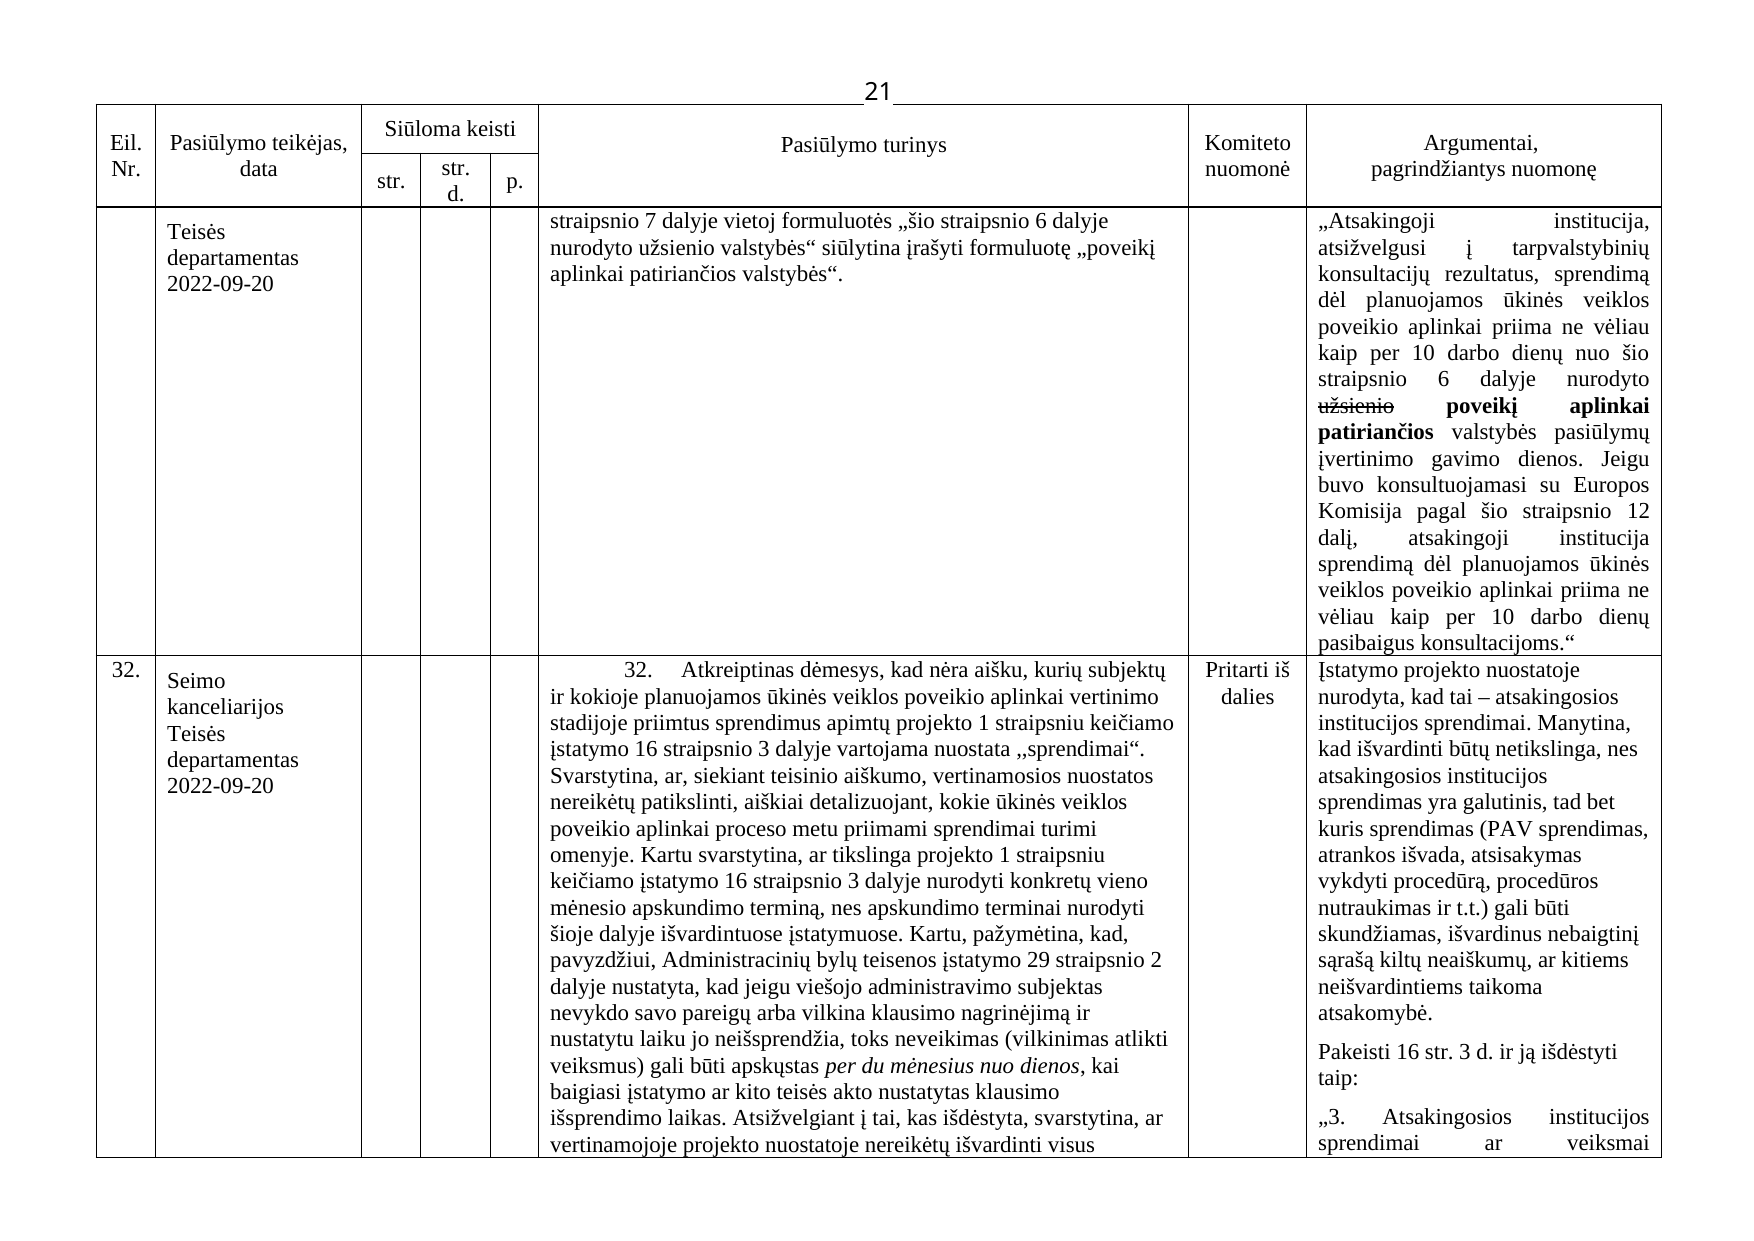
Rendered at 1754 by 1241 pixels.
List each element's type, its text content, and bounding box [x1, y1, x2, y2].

table_cell [421, 656, 490, 1157]
table_cell Seimo kanceliarijos Teisės departamentas 2022-09-20 [156, 656, 361, 1157]
table_cell „Atsakingoji institucija, atsižvelgusi į tarpvalstybinių konsultacijų rezultatus, sprendimą dėl planuojamos ūkinės veiklos poveikio aplinkai priima ne vėliau kaip per 10 darbo dienų nuo šio straipsnio 6 dalyje nurodyto užsienio poveikį aplinkai patiriančios valstybės pasiūlymų įvertinimo gavimo dienos. Jeigu buvo konsultuojamasi su Europos Komisija pagal šio straipsnio 12 dalį, atsakingoji institucija sprendimą dėl planuojamos ūkinės veiklos poveikio aplinkai priima ne vėliau kaip per 10 darbo dienų pasibaigus konsultacijoms.“ [1307, 208, 1661, 655]
table_cell [97, 208, 155, 655]
table_cell str. d. [421, 154, 490, 206]
table_cell p. [491, 154, 538, 206]
table_cell Teisės departamentas 2022-09-20 [156, 208, 361, 655]
table_header Pasiūlymo turinys [539, 105, 1188, 206]
table_cell str. [362, 154, 420, 206]
table_cell [491, 656, 538, 1157]
table_cell [491, 208, 538, 655]
table_header Eil. Nr. [97, 105, 155, 206]
table_cell 32. Atkreiptinas dėmesys, kad nėra aišku, kurių subjektų ir kokioje planuojamos ūkinės veiklos poveikio aplinkai vertinimo stadijoje priimtus sprendimus apimtų projekto 1 straipsniu keičiamo įstatymo 16 straipsnio 3 dalyje vartojama nuostata ,,sprendimai“. Svarstytina, ar, siekiant teisinio aiškumo, vertinamosios nuostatos nereikėtų patikslinti, aiškiai detalizuojant, kokie ūkinės veiklos poveikio aplinkai proceso metu priimami sprendimai turimi omenyje. Kartu svarstytina, ar tikslinga projekto 1 straipsniu keičiamo įstatymo 16 straipsnio 3 dalyje nurodyti konkretų vieno mėnesio apskundimo terminą, nes apskundimo terminai nurodyti šioje dalyje išvardintuose įstatymuose. Kartu, pažymėtina, kad, pavyzdžiui, Administracinių bylų teisenos įstatymo 29 straipsnio 2 dalyje nustatyta, kad jeigu viešojo administravimo subjektas nevykdo savo pareigų arba vilkina klausimo nagrinėjimą ir nustatytu laiku jo neišsprendžia, toks neveikimas (vilkinimas atlikti veiksmus) gali būti apskųstas per du mėnesius nuo dienos, kai baigiasi įstatymo ar kito teisės akto nustatytas klausimo išsprendimo laikas. Atsižvelgiant į tai, kas išdėstyta, svarstytina, ar vertinamojoje projekto nuostatoje nereikėtų išvardinti visus [539, 656, 1188, 1157]
table_cell [362, 208, 420, 655]
table_cell Įstatymo projekto nuostatoje nurodyta, kad tai – atsakingosios institucijos sprendimai. Manytina, kad išvardinti būtų netikslinga, nes atsakingosios institucijos sprendimas yra galutinis, tad bet kuris sprendimas (PAV sprendimas, atrankos išvada, atsisakymas vykdyti procedūrą, procedūros nutraukimas ir t.t.) gali būti skundžiamas, išvardinus nebaigtinį sąrašą kiltų neaiškumų, ar kitiems neišvardintiems taikoma atsakomybė. Pakeisti 16 str. 3 d. ir ją išdėstyti taip: „3. Atsakingosios institucijos sprendimai ar veiksmai [1307, 656, 1661, 1157]
table_header Siūloma keisti [362, 105, 538, 153]
table_cell [421, 208, 490, 655]
table_cell straipsnio 7 dalyje vietoj formuluotės „šio straipsnio 6 dalyje nurodyto užsienio valstybės“ siūlytina įrašyti formuluotę „poveikį aplinkai patiriančios valstybės“. [539, 208, 1188, 655]
table_cell [362, 656, 420, 1157]
table_header Argumentai, pagrindžiantys nuomonę [1307, 105, 1661, 206]
table_header Pasiūlymo teikėjas, data [156, 105, 361, 206]
table_header Komiteto nuomonė [1189, 105, 1306, 206]
table_cell 32. [97, 656, 155, 1157]
table_cell Pritarti iš dalies [1189, 656, 1306, 1157]
table_cell [1189, 208, 1306, 655]
